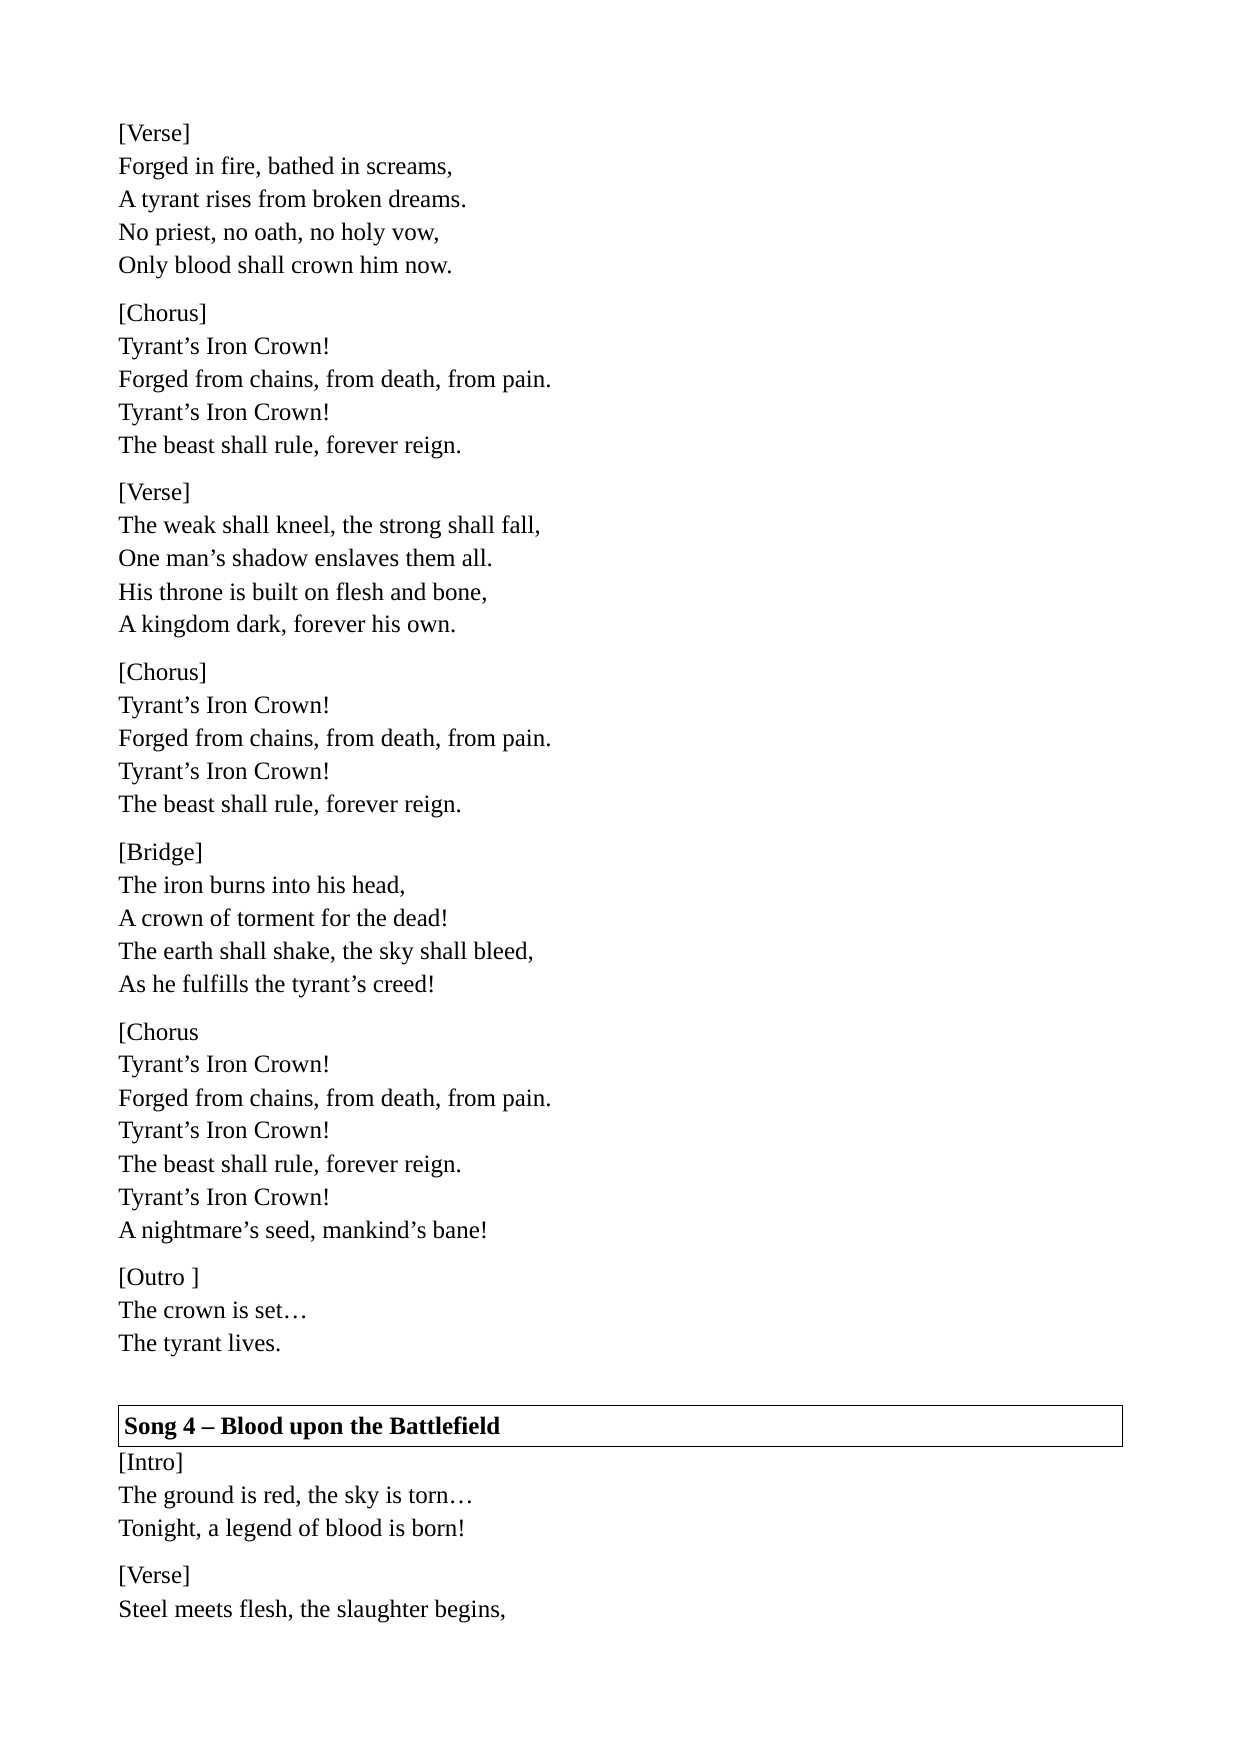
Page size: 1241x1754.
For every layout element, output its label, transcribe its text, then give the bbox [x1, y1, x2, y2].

text [Chorus] Tyrant’s Iron Crown! Forged from chains, from death, from pain. Tyrant’s Iron Crown! The beast shall rule, forever reign. [118, 657, 1122, 818]
text [Bridge] The iron burns into his head, A crown of torment for the dead! The earth shall shake, the sky shall bleed, As he fulfills the tyrant’s creed! [118, 837, 1122, 998]
text [Outro ] The crown is set… The tyrant lives. [118, 1262, 1122, 1357]
text [Chorus Tyrant’s Iron Crown! Forged from chains, from death, from pain. Tyrant’s Iron Crown! The beast shall rule, forever reign. Tyrant’s Iron Crown! A nightmare’s seed, mankind’s bane! [118, 1017, 1122, 1243]
text [Verse] Steel meets flesh, the slaughter begins, [118, 1561, 1122, 1622]
text [Intro] The ground is red, the sky is torn… Tonight, a legend of blood is born! [118, 1447, 1122, 1542]
text [Verse] Forged in fire, bathed in screams, A tyrant rises from broken dreams. No priest, no oath, no holy vow, Only blood shall crown him now. [118, 118, 1122, 279]
table_header Song 4 – Blood upon the Battlefield [119, 1406, 1122, 1446]
text [Verse] The weak shall kneel, the strong shall fall, One man’s shadow enslaves them all. His throne is built on flesh and bone, A kingdom dark, forever his own. [118, 477, 1122, 638]
text [Chorus] Tyrant’s Iron Crown! Forged from chains, from death, from pain. Tyrant’s Iron Crown! The beast shall rule, forever reign. [118, 298, 1122, 459]
